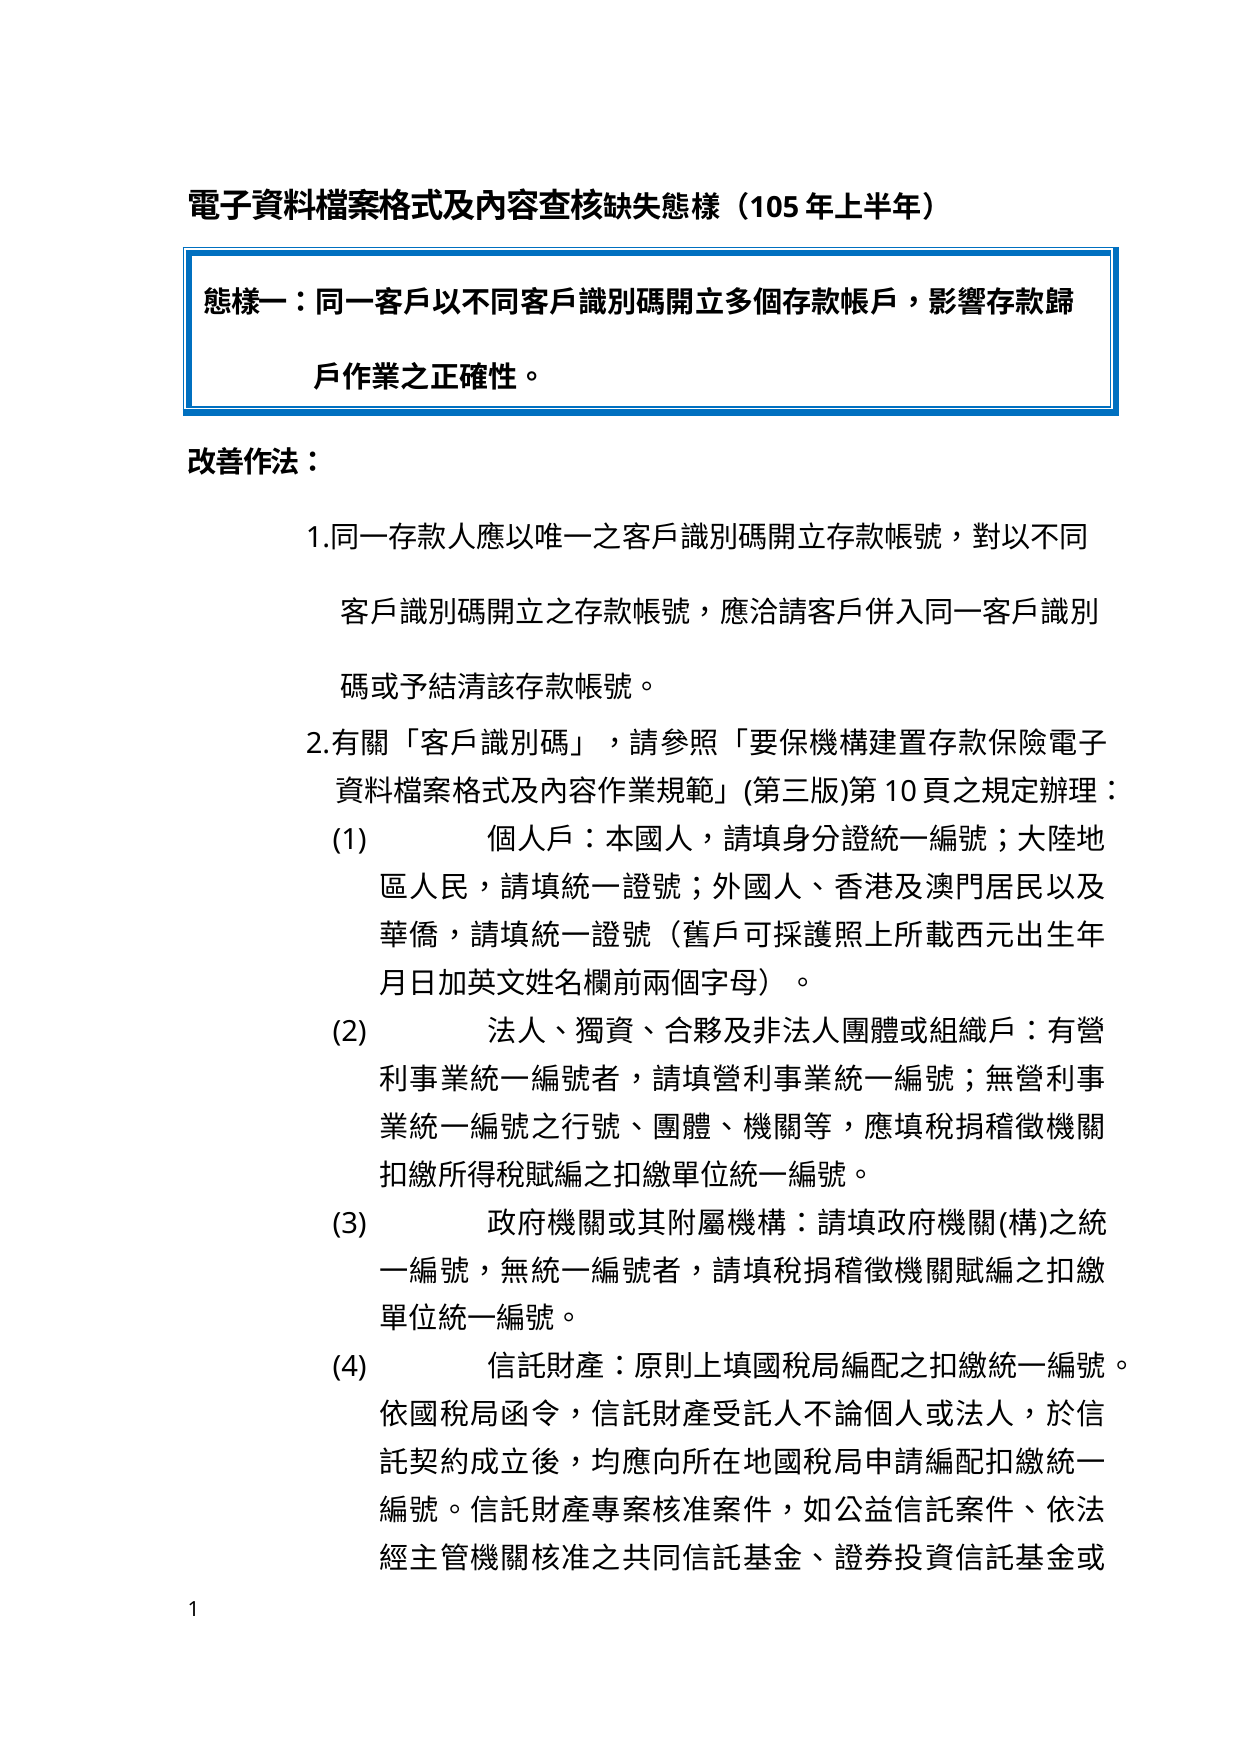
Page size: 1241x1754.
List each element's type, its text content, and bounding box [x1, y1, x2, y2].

list 信託財產：原則上填國稅局編配之扣繳統一編號。依國稅局函令，信託財產受託人不論個人或法人，於信託契約成立後，均應向所在地國稅局申請編配扣繳統一編號。信託財產專案核准案件，如公益信託案件、依法經主管機關核准之共同信託基金、證券投資信託基金或其他經主管機關核准之信託基金，及私募基金信託案件，每一專案均應編配一扣繳統一編號，信託財產非專案核准案件則以每一受託人編配一個扣繳統一編號為原則。 [332, 1338, 1107, 1578]
list 法人、獨資、合夥及非法人團體或組織戶：有營利事業統一編號者，請填營利事業統一編號；無營利事業統一編號之行號、團體、機關等，應填稅捐稽徵機關扣繳所得稅賦編之扣繳單位統一編號。 [332, 1003, 1107, 1195]
text 1.同一存款人應以唯一之客戶識別碼開立存款帳號，對以不同客戶識別碼開立之存款帳號，應洽請客戶併入同一客戶識別碼或予結清該存款帳號。 [306, 491, 1107, 716]
list 政府機關或其附屬機構：請填政府機關(構)之統一編號，無統一編號者，請填稅捐稽徵機關賦編之扣繳單位統一編號。 [332, 1195, 1107, 1338]
table_header 態樣一：同一客戶以不同客戶識別碼開立多個存款帳戶，影響存款歸戶作業之正確性。 [192, 256, 1110, 406]
text 電子資料檔案格式及內容查核缺失態樣（105年上半年） [187, 159, 1107, 234]
text 2.有關「客戶識別碼」，請參照「要保機構建置存款保險電子資料檔案格式及內容作業規範」(第三版)第10頁之規定辦理： [306, 716, 1107, 811]
text 改善作法： [187, 416, 1107, 491]
list 個人戶：本國人，請填身分證統一編號；大陸地區人民，請填統一證號；外國人、香港及澳門居民以及華僑，請填統一證號（舊戶可採護照上所載西元出生年月日加英文姓名欄前兩個字母）。 [332, 811, 1107, 1003]
